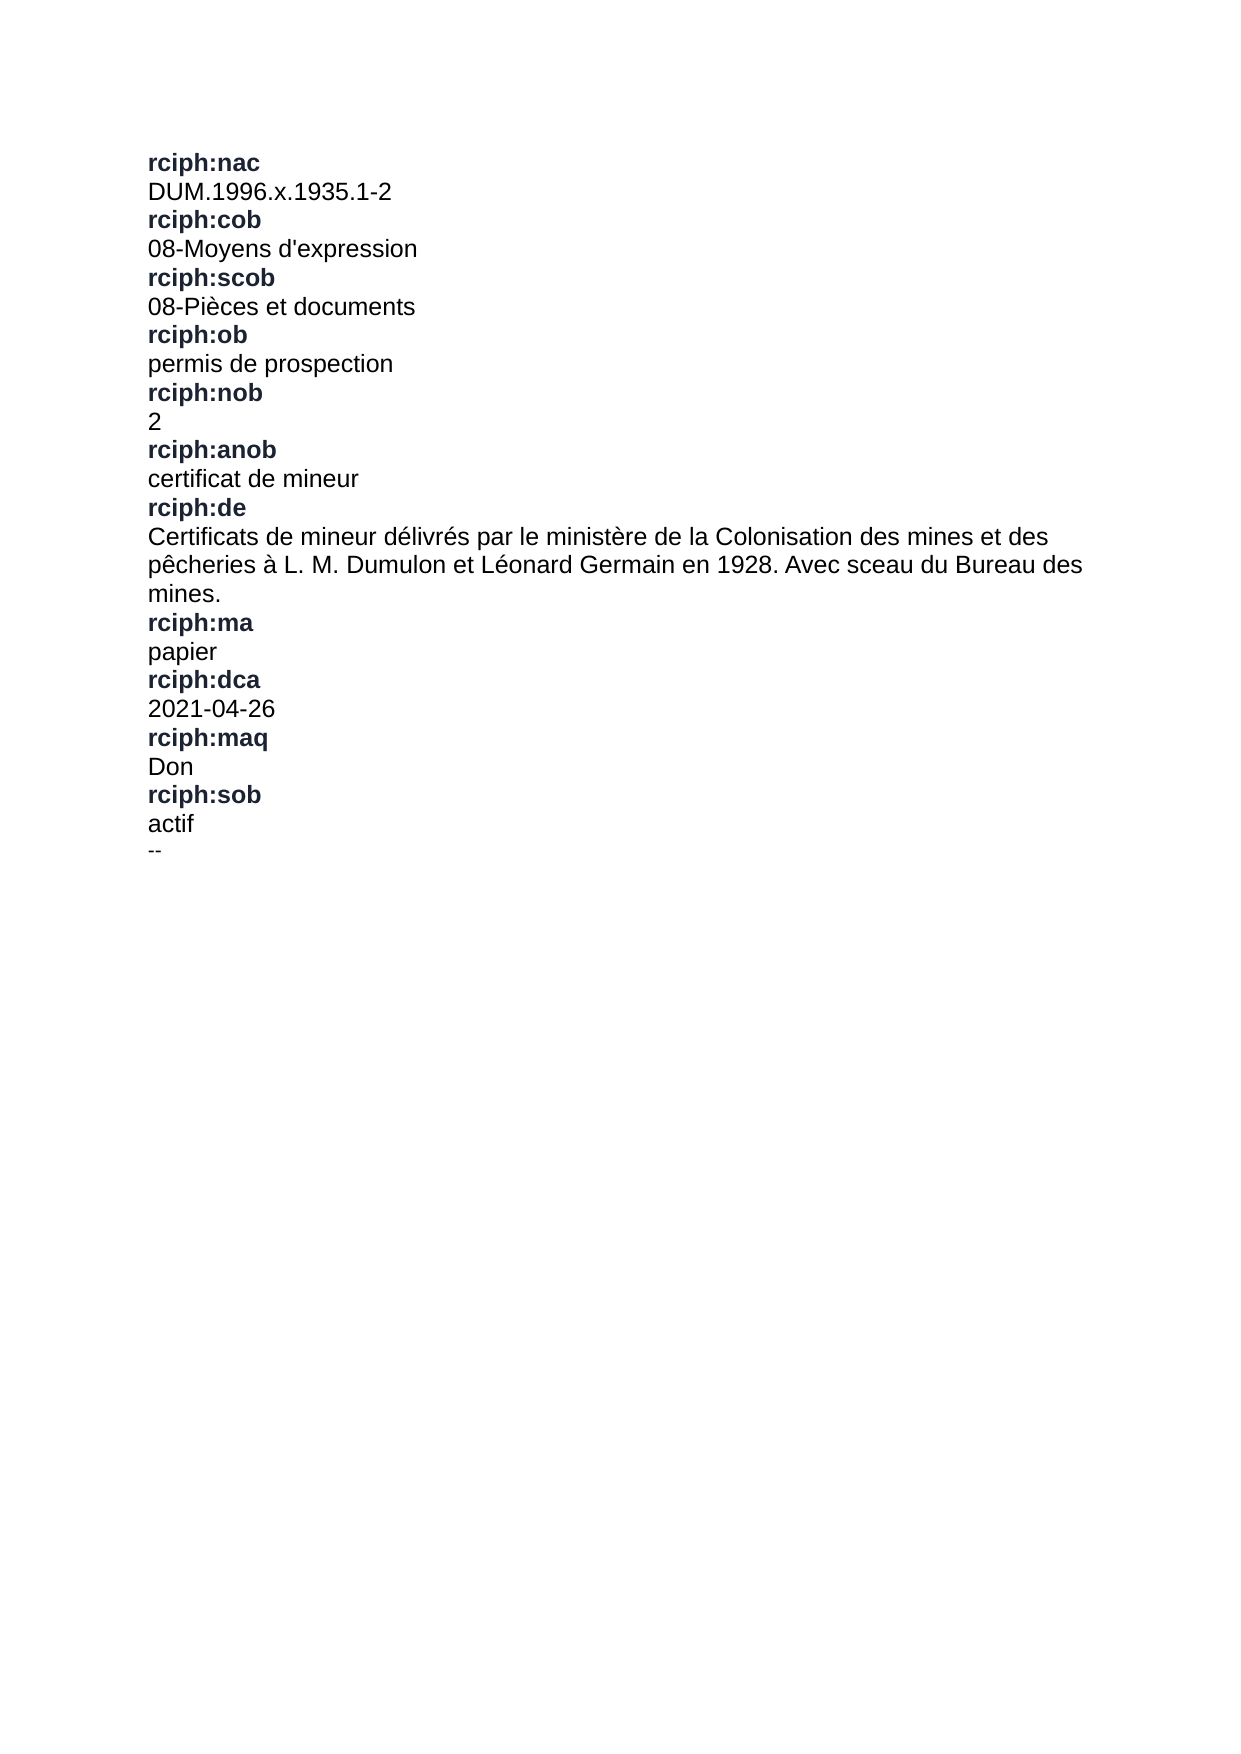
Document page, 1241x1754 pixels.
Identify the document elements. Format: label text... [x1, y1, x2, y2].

text actif [148, 809, 1092, 838]
text rciph:dca [148, 665, 1092, 694]
text rciph:nob [148, 378, 1092, 406]
text 08-Pièces et documents [148, 291, 1092, 320]
text papier [148, 636, 1092, 665]
text rciph:ma [148, 608, 1092, 636]
text rciph:anob [148, 435, 1092, 464]
text -- [148, 838, 1092, 862]
text DUM.1996.x.1935.1-2 [148, 176, 1092, 205]
text Certificats de mineur délivrés par le ministère de la Colonisation des mines et des pêcheries à L. M. Dumulon et Léonard Germain en 1928. Avec sceau du Bureau des mines. [148, 521, 1092, 608]
text rciph:de [148, 493, 1092, 521]
text rciph:cob [148, 205, 1092, 234]
text rciph:nac [148, 148, 1092, 176]
text 2 [148, 406, 1092, 435]
text permis de prospection [148, 349, 1092, 378]
text 08-Moyens d'expression [148, 234, 1092, 263]
text rciph:sob [148, 780, 1092, 809]
text rciph:maq [148, 723, 1092, 751]
text rciph:scob [148, 263, 1092, 291]
text rciph:ob [148, 320, 1092, 349]
text certificat de mineur [148, 464, 1092, 493]
text Don [148, 751, 1092, 780]
text 2021-04-26 [148, 694, 1092, 723]
